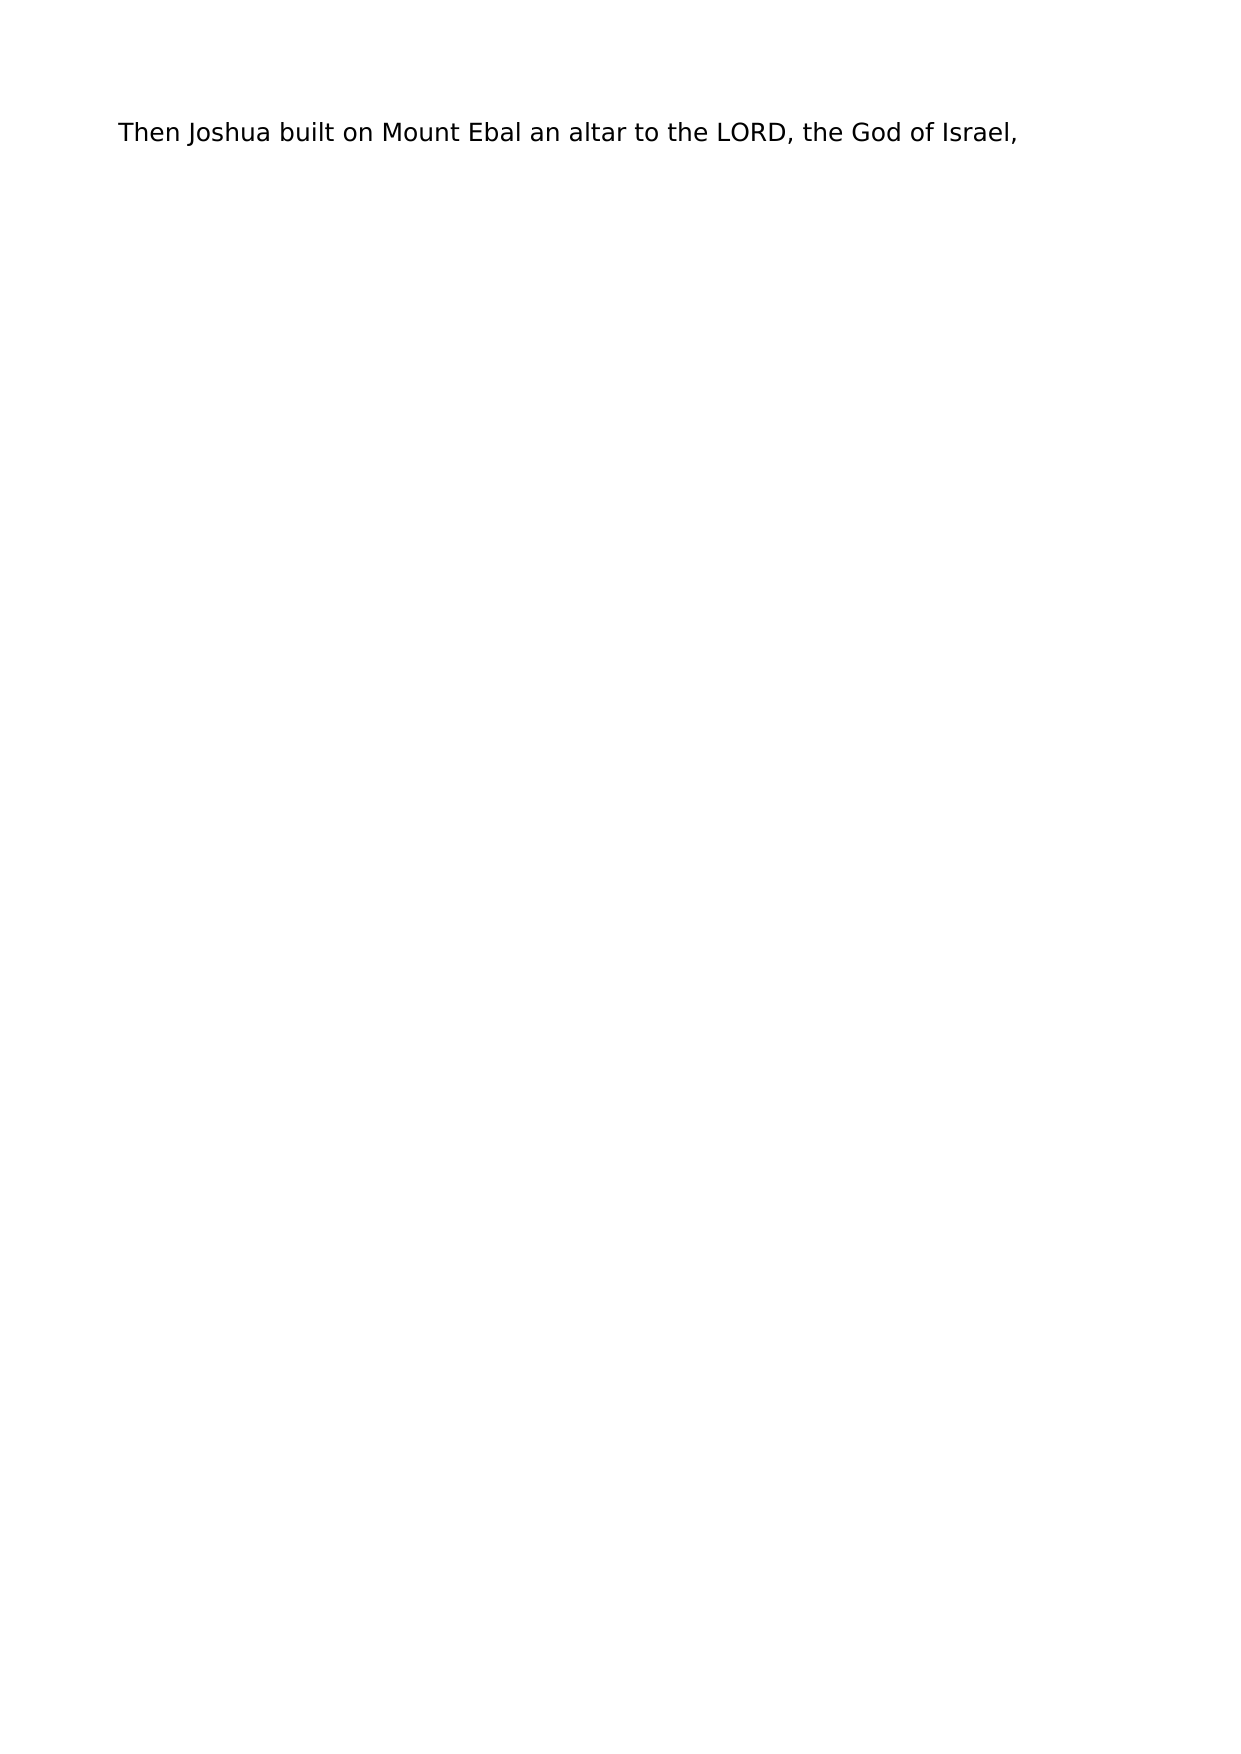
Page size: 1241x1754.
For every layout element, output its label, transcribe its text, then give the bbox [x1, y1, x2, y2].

text Then Joshua built on Mount Ebal an altar to the LORD, the God of Israel, [118, 118, 1122, 147]
